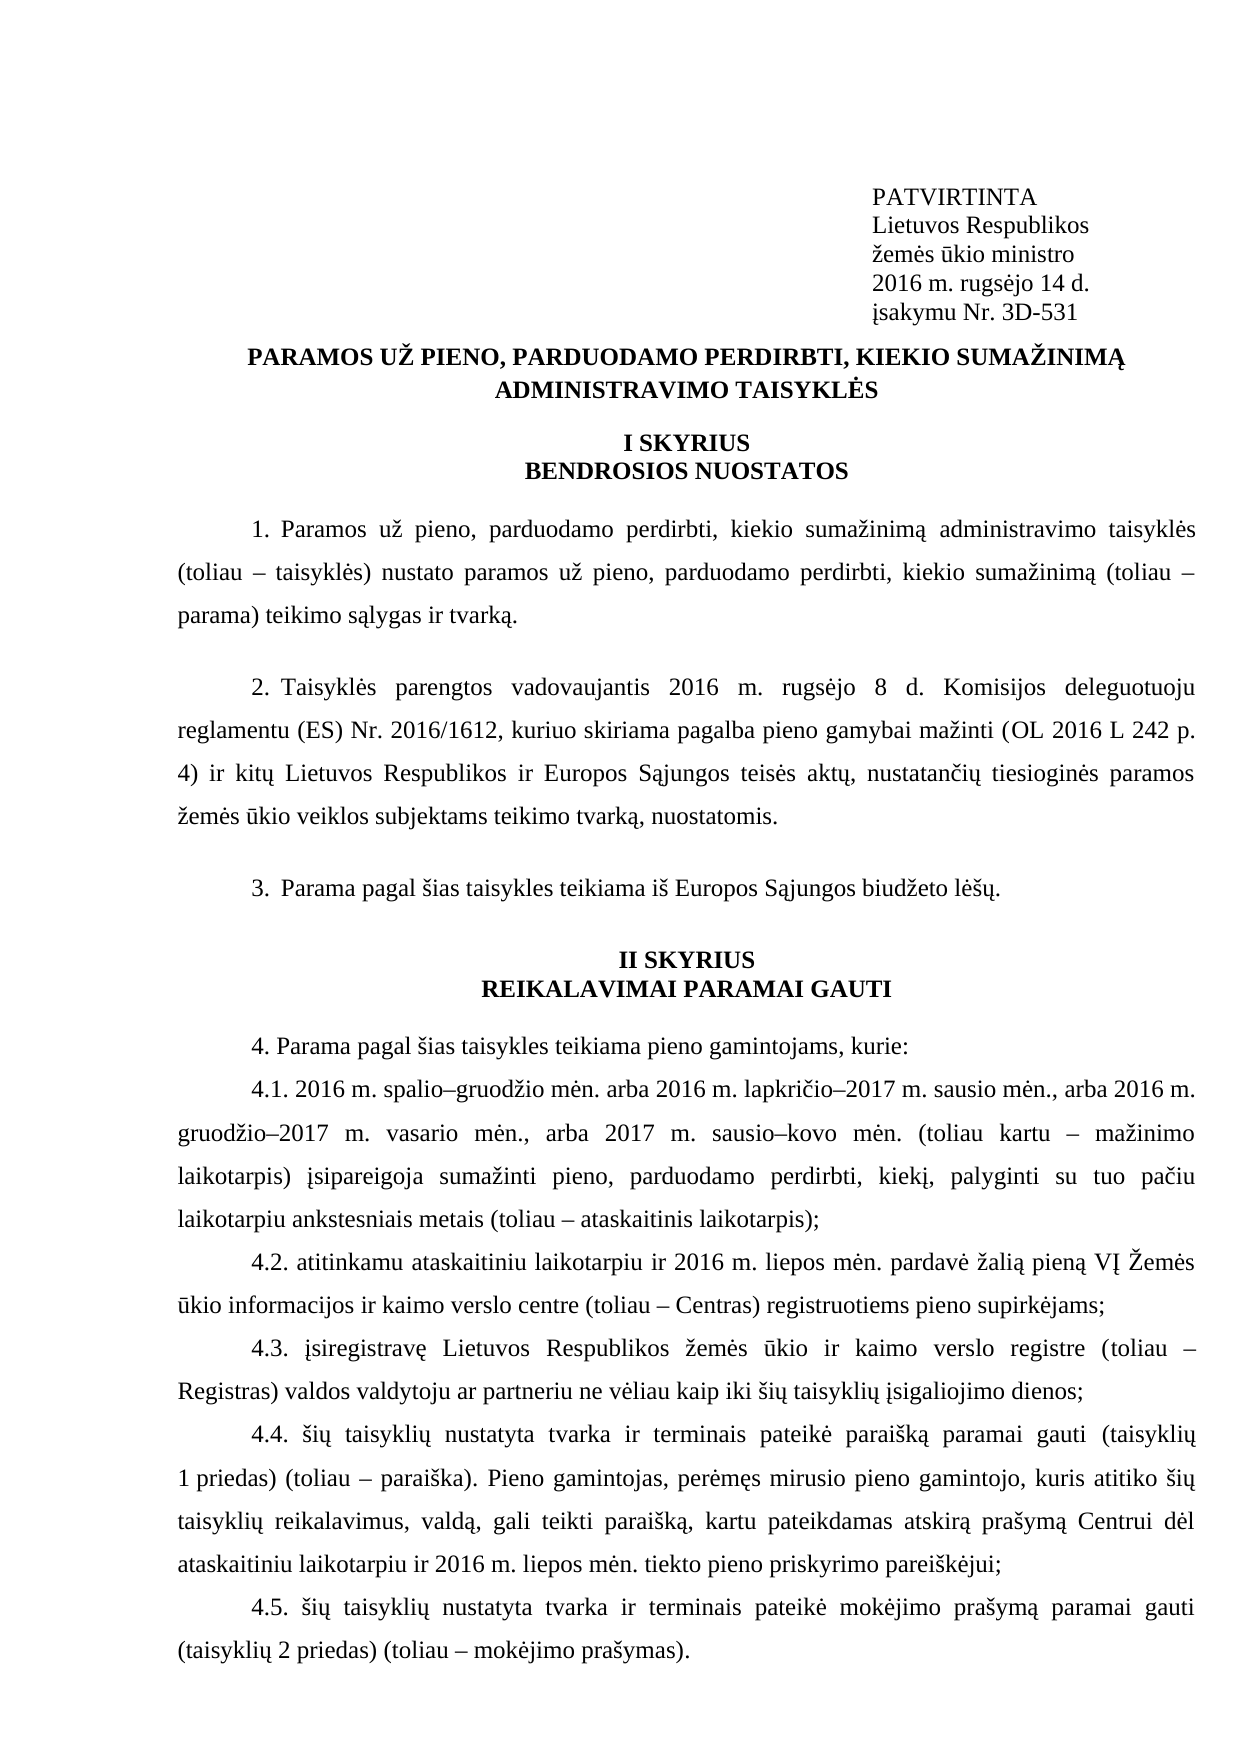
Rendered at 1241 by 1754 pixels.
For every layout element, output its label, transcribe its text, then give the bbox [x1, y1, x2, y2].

text 3. Parama pagal šias taisykles teikiama iš Europos Sąjungos biudžeto lėšų. [177, 873, 1196, 902]
text 4. Parama pagal šias taisykles teikiama pieno gamintojams, kurie: [177, 1031, 1196, 1060]
text REIKALAVIMAI PARAMAI GAUTI [177, 974, 1196, 1003]
text II SKYRIUS [177, 945, 1196, 974]
text BENDROSIOS NUOSTATOS [177, 456, 1196, 485]
text PATVIRTINTA [872, 182, 1187, 210]
text 4.4. šių taisyklių nustatyta tvarka ir terminais pateikė paraišką paramai gauti (taisyklių 1 priedas) (toliau – paraiška). Pieno gamintojas, perėmęs mirusio pieno gamintojo, kuris atitiko šių taisyklių reikalavimus, valdą, gali teikti paraišką, kartu pateikdamas atskirą prašymą Centrui dėl ataskaitiniu laikotarpiu ir 2016 m. liepos mėn. tiekto pieno priskyrimo pareiškėjui; [177, 1419, 1196, 1578]
text 4.1. 2016 m. spalio–gruodžio mėn. arba 2016 m. lapkričio–2017 m. sausio mėn., arba 2016 m. gruodžio–2017 m. vasario mėn., arba 2017 m. sausio–kovo mėn. (toliau kartu – mažinimo laikotarpis) įsipareigoja sumažinti pieno, parduodamo perdirbti, kiekį, palyginti su tuo pačiu laikotarpiu ankstesniais metais (toliau – ataskaitinis laikotarpis); [177, 1074, 1196, 1233]
text 4.5. šių taisyklių nustatyta tvarka ir terminais pateikė mokėjimo prašymą paramai gauti (taisyklių 2 priedas) (toliau – mokėjimo prašymas). [177, 1592, 1196, 1664]
text PARAMOS UŽ PIENO, PARDUODAMO PERDIRBTI, KIEKIO SUMAŽINIMĄ ADMINISTRAVIMO TAISYKLĖS [177, 342, 1196, 404]
text Lietuvos Respublikos [872, 210, 1187, 239]
text 2016 m. rugsėjo 14 d. [872, 268, 1187, 297]
text įsakymu Nr. 3D-531 [872, 297, 1187, 325]
text 4.3. įsiregistravę Lietuvos Respublikos žemės ūkio ir kaimo verslo registre (toliau – Registras) valdos valdytoju ar partneriu ne vėliau kaip iki šių taisyklių įsigaliojimo dienos; [177, 1333, 1196, 1405]
text 4.2. atitinkamu ataskaitiniu laikotarpiu ir 2016 m. liepos mėn. pardavė žalią pieną VĮ Žemės ūkio informacijos ir kaimo verslo centre (toliau – Centras) registruotiems pieno supirkėjams; [177, 1247, 1196, 1319]
text I SKYRIUS [177, 428, 1196, 456]
text žemės ūkio ministro [872, 239, 1187, 268]
text 2. Taisyklės parengtos vadovaujantis 2016 m. rugsėjo 8 d. Komisijos deleguotuoju reglamentu (ES) Nr. 2016/1612, kuriuo skiriama pagalba pieno gamybai mažinti (OL 2016 L 242 p. 4) ir kitų Lietuvos Respublikos ir Europos Sąjungos teisės aktų, nustatančių tiesioginės paramos žemės ūkio veiklos subjektams teikimo tvarką, nuostatomis. [177, 672, 1196, 830]
text 1. Paramos už pieno, parduodamo perdirbti, kiekio sumažinimą administravimo taisyklės (toliau – taisyklės) nustato paramos už pieno, parduodamo perdirbti, kiekio sumažinimą (toliau – parama) teikimo sąlygas ir tvarką. [177, 514, 1196, 629]
